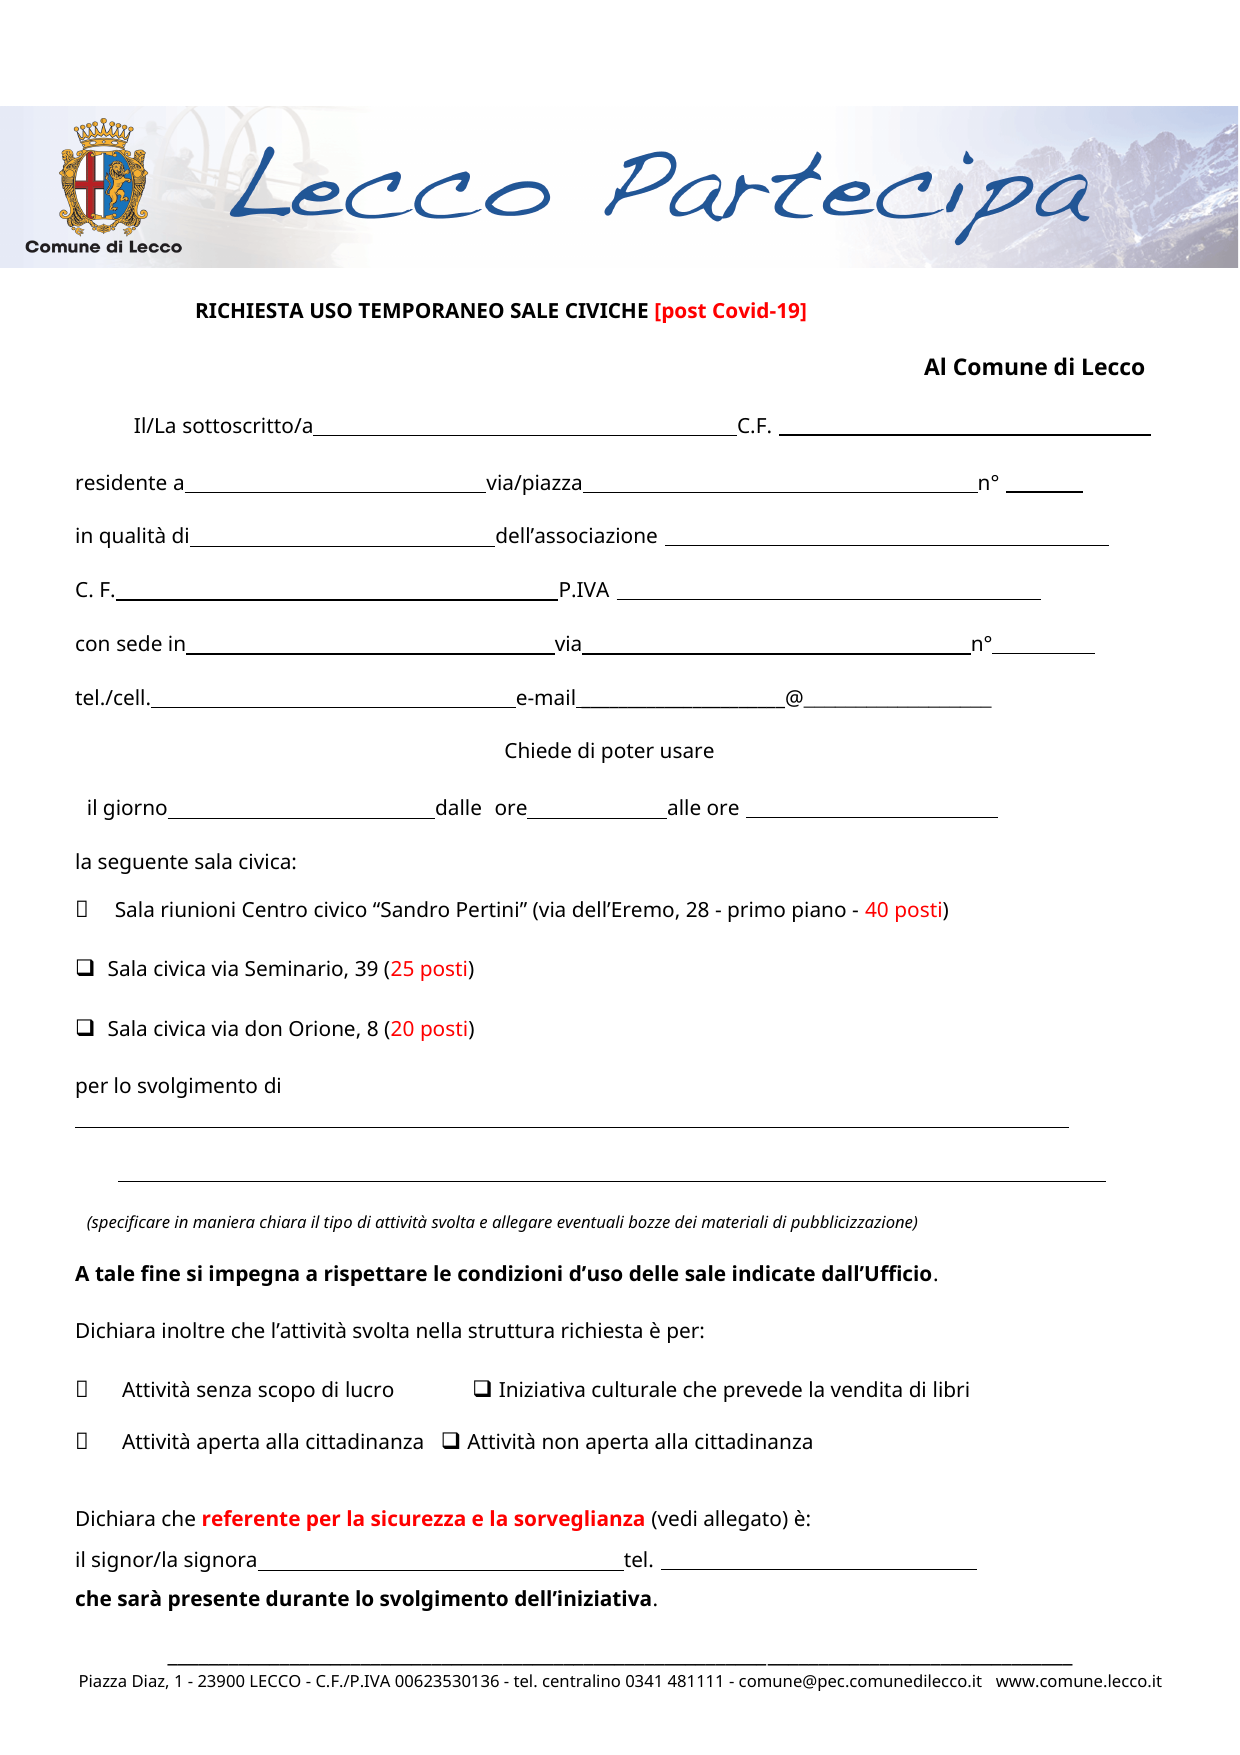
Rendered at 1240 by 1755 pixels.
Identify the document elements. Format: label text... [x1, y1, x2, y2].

text per lo svolgimento di [75, 1071, 929, 1099]
subtitle A tale fine si impegna a rispettare le condizioni d’uso delle sale indicate dall’Ufficio. [75, 1259, 1164, 1288]
text Dichiara inoltre che l’attività svolta nella struttura richiesta è per: [75, 1316, 1164, 1345]
subtitle che sarà presente durante lo svolgimento dell’iniziativa. [75, 1584, 1164, 1613]
text il giorno dalle ore alle ore [87, 793, 1164, 822]
text  Sala civica via Seminario, 39 (25 posti) [75, 952, 1164, 983]
text la seguente sala civica: [75, 847, 1164, 876]
list Attività aperta alla cittadinanza  Attività non aperta alla cittadinanza [75, 1425, 1164, 1456]
text Al Comune di Lecco Il/La sottoscritto/a C.F. [75, 351, 1151, 439]
text il signor/la signora tel. [75, 1546, 1164, 1574]
text Dichiara che referente per la sicurezza e la sorveglianza (vedi allegato) è: [75, 1476, 1164, 1533]
list Attività senza scopo di lucro  Iniziativa culturale che prevede la vendita di libri [75, 1373, 1164, 1404]
text in qualità di dell’associazione [75, 522, 1164, 550]
text C. F. P.IVA [75, 575, 1164, 604]
text con sede in via n° [75, 629, 1164, 657]
text residente a via/piazza n° [75, 468, 1164, 496]
subtitle RICHIESTA USO TEMPORANEO SALE CIVICHE [post Covid-19] [87, 296, 1164, 324]
text tel./cell. e-mail ______________________@__________________ [75, 683, 1164, 711]
text  Sala civica via don Orione, 8 (20 posti) [75, 1012, 1164, 1043]
list Sala riunioni Centro civico “Sandro Pertini” (via dell’Eremo, 28 - primo piano - 40 posti) [75, 893, 1164, 924]
text (specificare in maniera chiara il tipo di attività svolta e allegare eventuali bozze dei materiali di pubblicizzazione) [87, 1210, 1143, 1233]
text Chiede di poter usare [465, 736, 753, 765]
